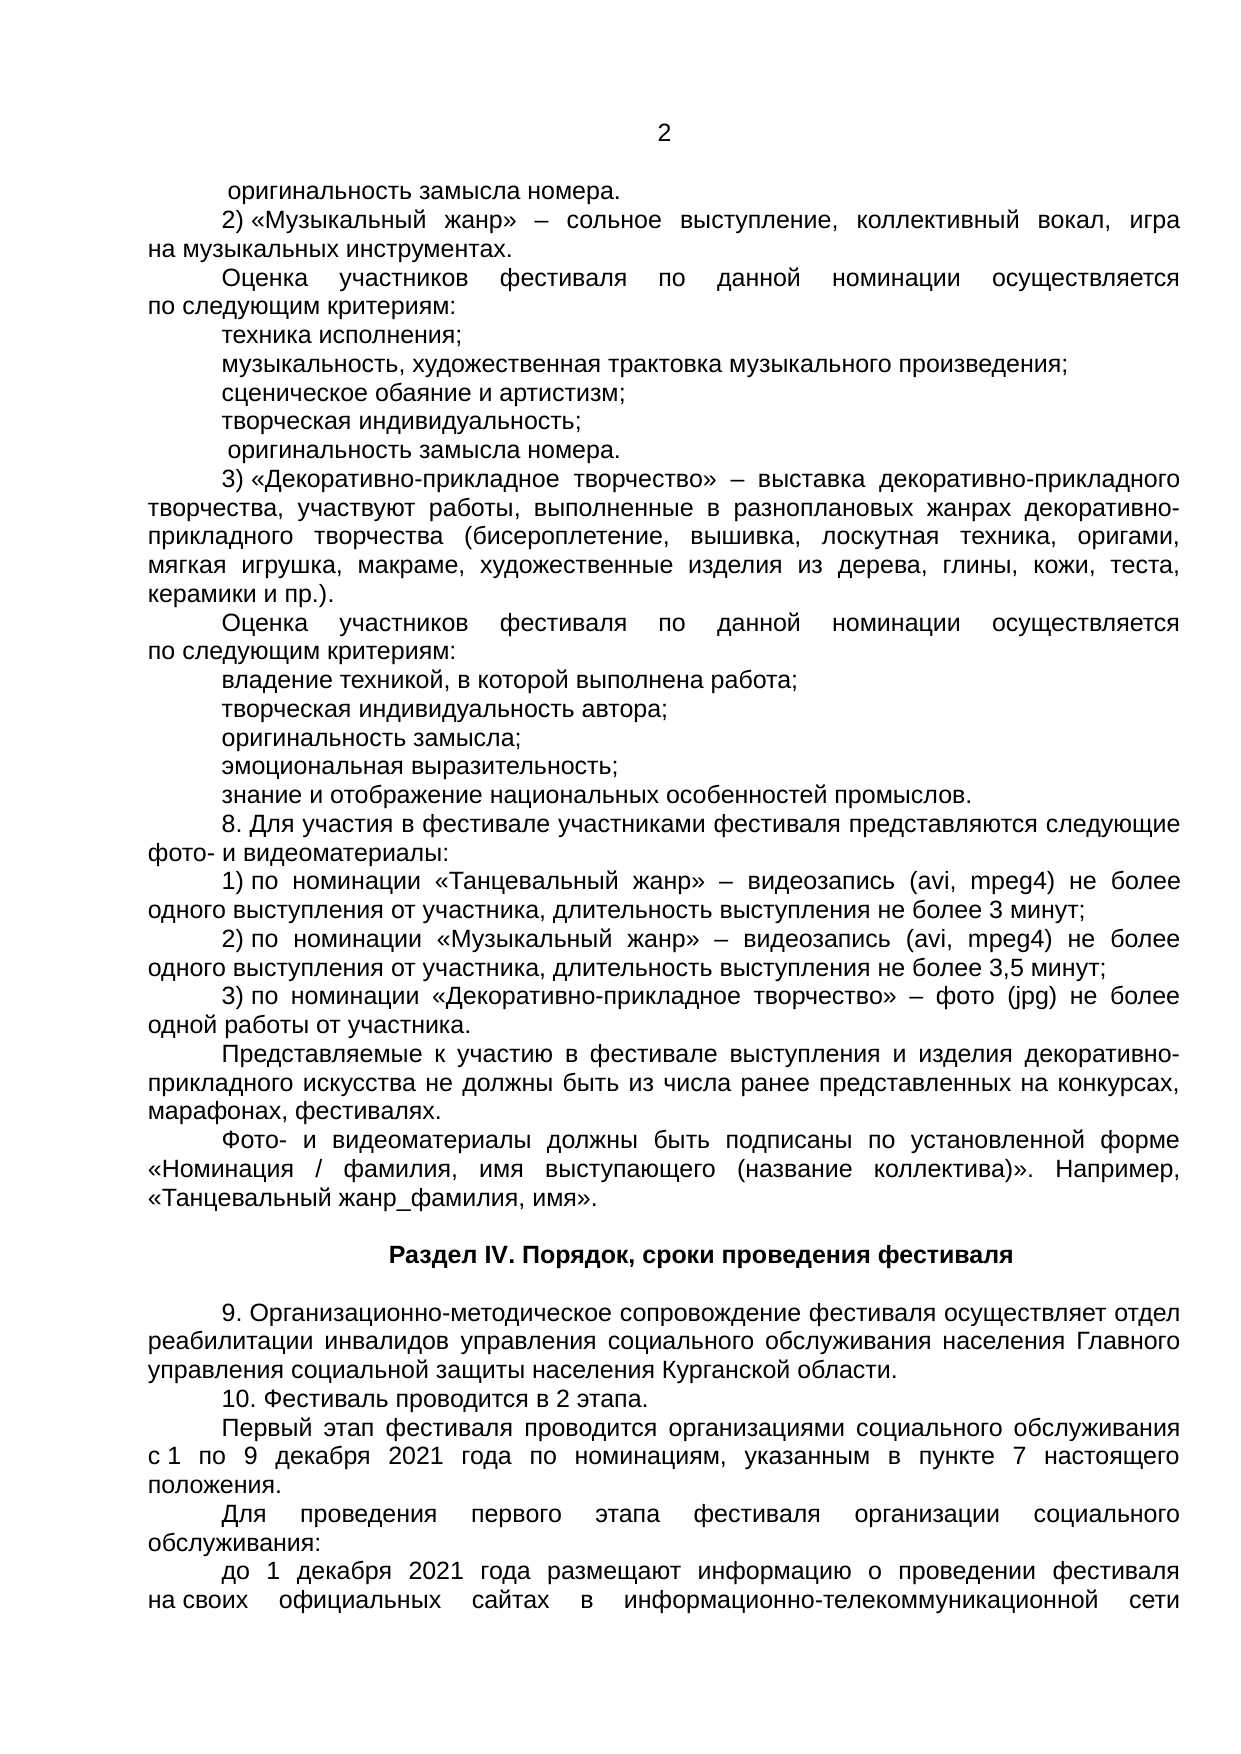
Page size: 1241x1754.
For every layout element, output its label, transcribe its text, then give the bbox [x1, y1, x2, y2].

text сценическое обаяние и артистизм; [148, 378, 1181, 406]
text Представляемые к участию в фестивале выступления и изделия декоративно-прикладного искусства не должны быть из числа ранее представленных на конкурсах, марафонах, фестивалях. [148, 1039, 1181, 1125]
text до 1 декабря 2021 года размещают информацию о проведении фестиваля на своих официальных сайтах в информационно-телекоммуникационной сети [148, 1556, 1181, 1614]
text музыкальность, художественная трактовка музыкального произведения; [148, 349, 1181, 378]
text 3) «Декоративно-прикладное творчество» – выставка декоративно-прикладного творчества, участвуют работы, выполненные в разноплановых жанрах декоративно-прикладного творчества (бисероплетение, вышивка, лоскутная техника, оригами, мягкая игрушка, макраме, художественные изделия из дерева, глины, кожи, теста, керамики и пр.). [148, 464, 1181, 608]
text Оценка участников фестиваля по данной номинации осуществляется по следующим критериям: [148, 608, 1181, 665]
text 10. Фестиваль проводится в 2 этапа. [148, 1384, 1181, 1413]
text Первый этап фестиваля проводится организациями социального обслуживания с 1 по 9 декабря 2021 года по номинациям, указанным в пункте 7 настоящего положения. [148, 1413, 1181, 1499]
text Фото- и видеоматериалы должны быть подписаны по установленной форме «Номинация / фамилия, имя выступающего (название коллектива)». Например, «Танцевальный жанр_фамилия, имя». [148, 1125, 1181, 1211]
text владение техникой, в которой выполнена работа; [148, 665, 1181, 694]
text Раздел IV. Порядок, сроки проведения фестиваля [148, 1240, 1181, 1269]
text 9. Организационно-методическое сопровождение фестиваля осуществляет отдел реабилитации инвалидов управления социального обслуживания населения Главного управления социальной защиты населения Курганской области. [148, 1298, 1181, 1384]
text техника исполнения; [148, 320, 1181, 349]
text 2) по номинации «Музыкальный жанр» – видеозапись (avi, mpeg4) не более одного выступления от участника, длительность выступления не более 3,5 минут; [148, 924, 1181, 981]
text оригинальность замысла номера. [148, 435, 1181, 464]
text знание и отображение национальных особенностей промыслов. [148, 780, 1181, 809]
text оригинальность замысла; [148, 723, 1181, 751]
text эмоциональная выразительность; [148, 751, 1181, 780]
text оригинальность замысла номера. [148, 176, 1181, 205]
text Для проведения первого этапа фестиваля организации социального обслуживания: [148, 1499, 1181, 1556]
text 8. Для участия в фестивале участниками фестиваля представляются следующие фото- и видеоматериалы: [148, 809, 1181, 866]
text 1) по номинации «Танцевальный жанр» – видеозапись (avi, mpeg4) не более одного выступления от участника, длительность выступления не более 3 минут; [148, 866, 1181, 924]
text творческая индивидуальность автора; [148, 694, 1181, 723]
text творческая индивидуальность; [148, 406, 1181, 435]
text Оценка участников фестиваля по данной номинации осуществляется по следующим критериям: [148, 263, 1181, 320]
text 3) по номинации «Декоративно-прикладное творчество» – фото (jpg) не более одной работы от участника. [148, 981, 1181, 1039]
text 2) «Музыкальный жанр» – сольное выступление, коллективный вокал, игра на музыкальных инструментах. [148, 205, 1181, 263]
